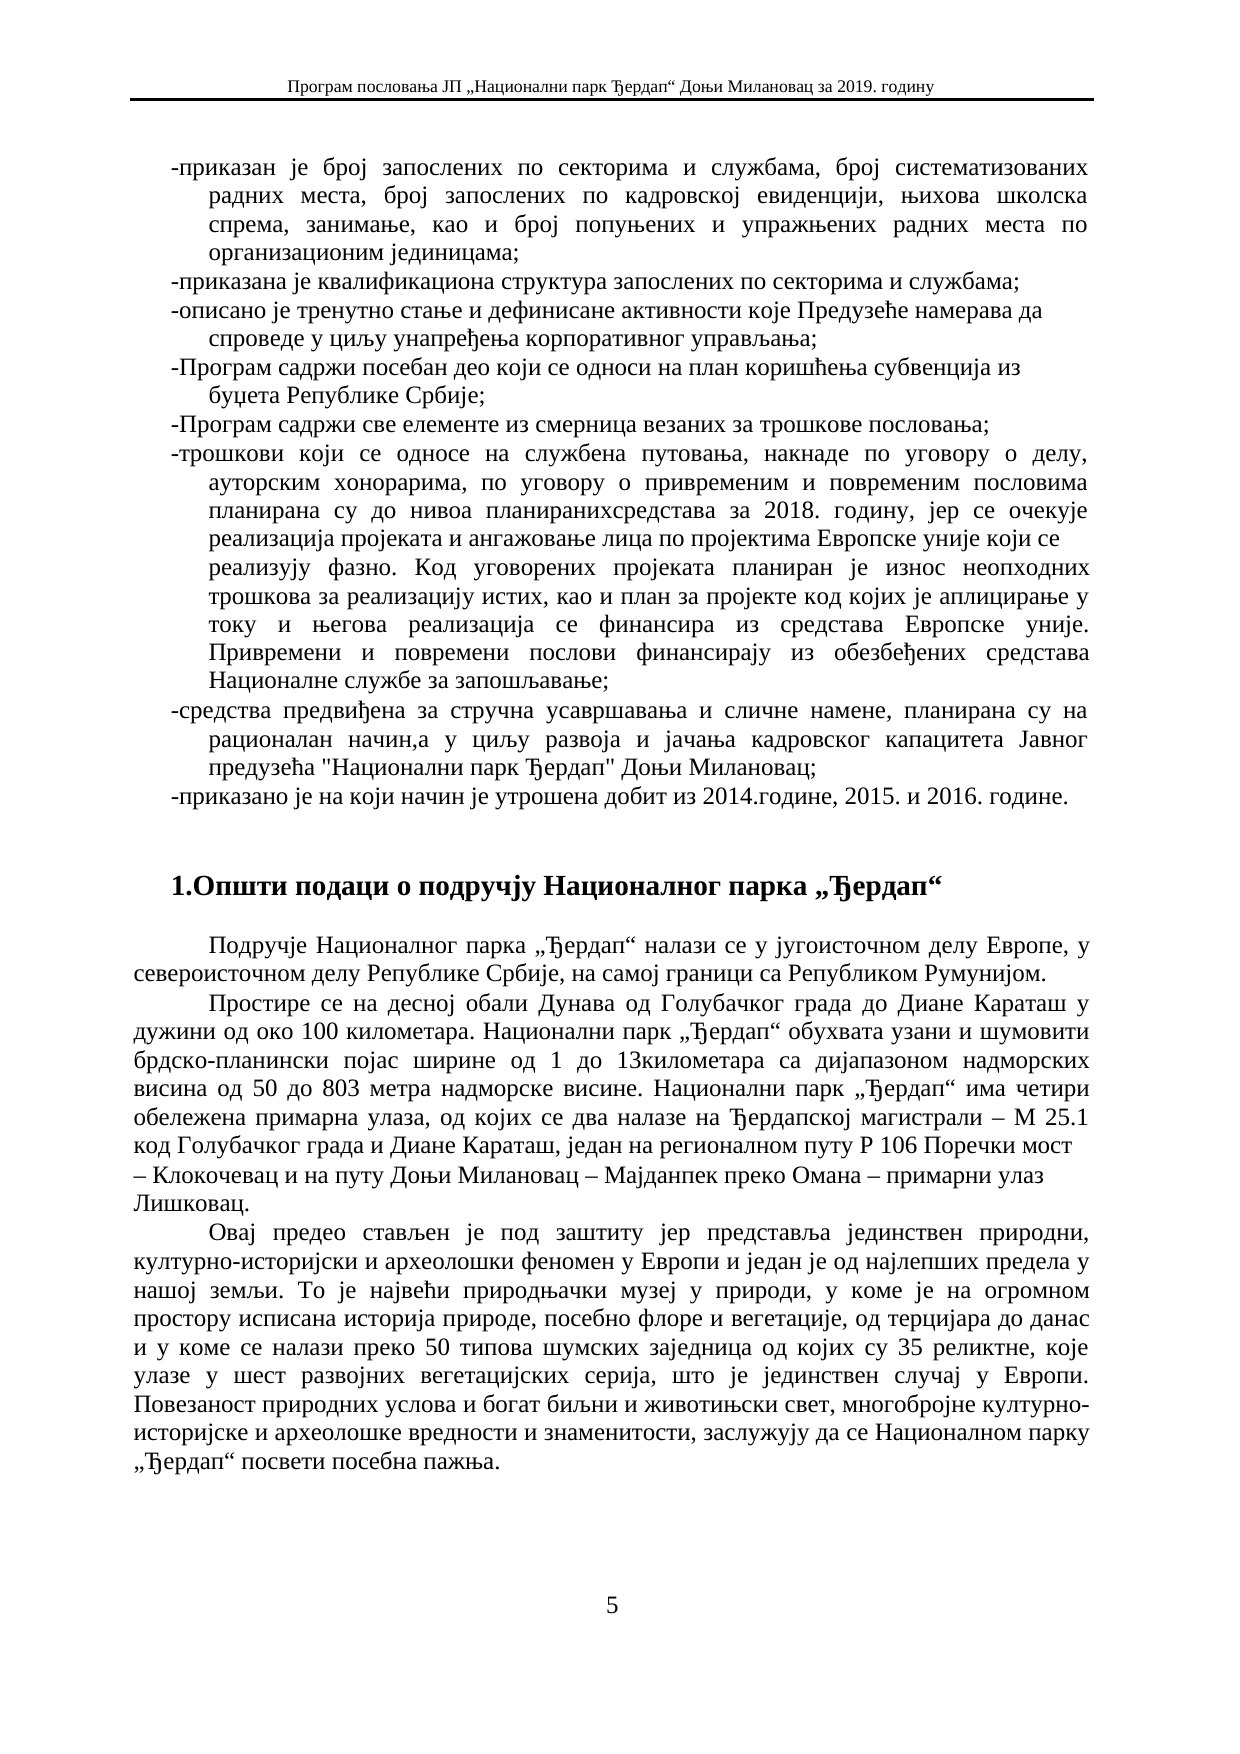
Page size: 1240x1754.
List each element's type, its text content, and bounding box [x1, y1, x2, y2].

list средства предвиђена за стручна усавршавања и сличне намене, планирана су на рационалан начин,а у циљу развоја и јачања кадровског капацитета Јавног предузећа "Национални парк Ђердап" Доњи Милановац; [171, 696, 1089, 781]
text реализују фазно. Код уговорених пројеката планиран је износ неопходних трошкова за реализацију истих, као и план за пројекте код којих је аплицирање у току и његова реализација се финансира из средстава Европске уније. Привремени и повремени послови финансирају из обезбеђених средстава Националне службе за запошљавање; [208, 553, 1091, 694]
list Општи подаци о подручју Националног парка „Ђердап“ [171, 868, 1091, 901]
list приказано је на који начин је утрошена добит из 2014.године, 2015. и 2016. године. [171, 782, 1091, 810]
text Програм пословања ЈП „Национални парк Ђердап“ Доњи Милановац за 2019. годину [133, 76, 1089, 96]
list приказана је квалификациона структура запослених по секторима и службама; [171, 266, 1091, 295]
text Овај предео стављен је под заштиту јер представља јединствен природни, културно-историјски и археолошки феномен у Европи и један је од најлепших предела у нашој земљи. То је највећи природњачки музеј у природи, у коме је на огромном простору исписана историја природе, посебно флоре и вегетације, од терцијара до данас и у коме се налази преко 50 типова шумских заједница од којих су 35 реликтне, које улазе у шест развојних вегетацијских серија, што је јединствен случај у Европи. Повезаност природних услова и богат биљни и животињски свет, многобројне културно-историјске и археолошке вредности и знаменитости, заслужују да се Националном парку „Ђердап“ посвети посебна пажња. [133, 1218, 1091, 1475]
text Подручје Националног парка „Ђердап“ налази се у југоисточном делу Европе, у североисточном делу Републике Србије, на самој граници са Републиком Румунијом. [133, 931, 1091, 987]
list Програм садржи посебан део који се односи на план коришћења субвенција из буџета Републике Србије; [171, 353, 1091, 409]
list описано је тренутно стање и дефинисане активности које Предузеће намерава да спроведе у циљу унапређења корпоративног управљања; [171, 296, 1089, 352]
list трошкови који се односе на службена путовања, накнаде по уговору о делу, ауторским хонорарима, по уговору о привременим и повременим пословима планирана су до нивоа планиранихсредстава за 2018. годину, јер се очекује реализација пројеката и ангажовање лица по пројектима Европске уније који се [171, 439, 1089, 552]
list Програм садржи све елементе из смерница везаних за трошкове пословања; [171, 409, 1091, 438]
text – Клокочевац и на путу Доњи Милановац – Мајданпек преко Омана – примарни улаз Лишковац. [133, 1161, 1089, 1217]
text Простире се на десној обали Дунава од Голубачког града до Диане Караташ у дужини од око 100 километара. Национални парк „Ђердап“ обухвата узани и шумовити брдско-планински појас ширине од 1 до 13километара са дијапазоном надморских висина од 50 до 803 метра надморске висине. Национални парк „Ђердап“ има четири обележена примарна улаза, од којих се два налазе на Ђердапској магистрали – М 25.1 код Голубачког града и Диане Караташ, један на регионалном путу Р 106 Поречки мост [133, 988, 1091, 1159]
text 5 [133, 1591, 1091, 1619]
list приказан је број запослених по секторима и службама, број систематизованих радних места, број запослених по кадровској евиденцији, њихова школска спрема, занимање, као и број попуњених и упражњених радних места по организационим јединицама; [171, 153, 1089, 266]
